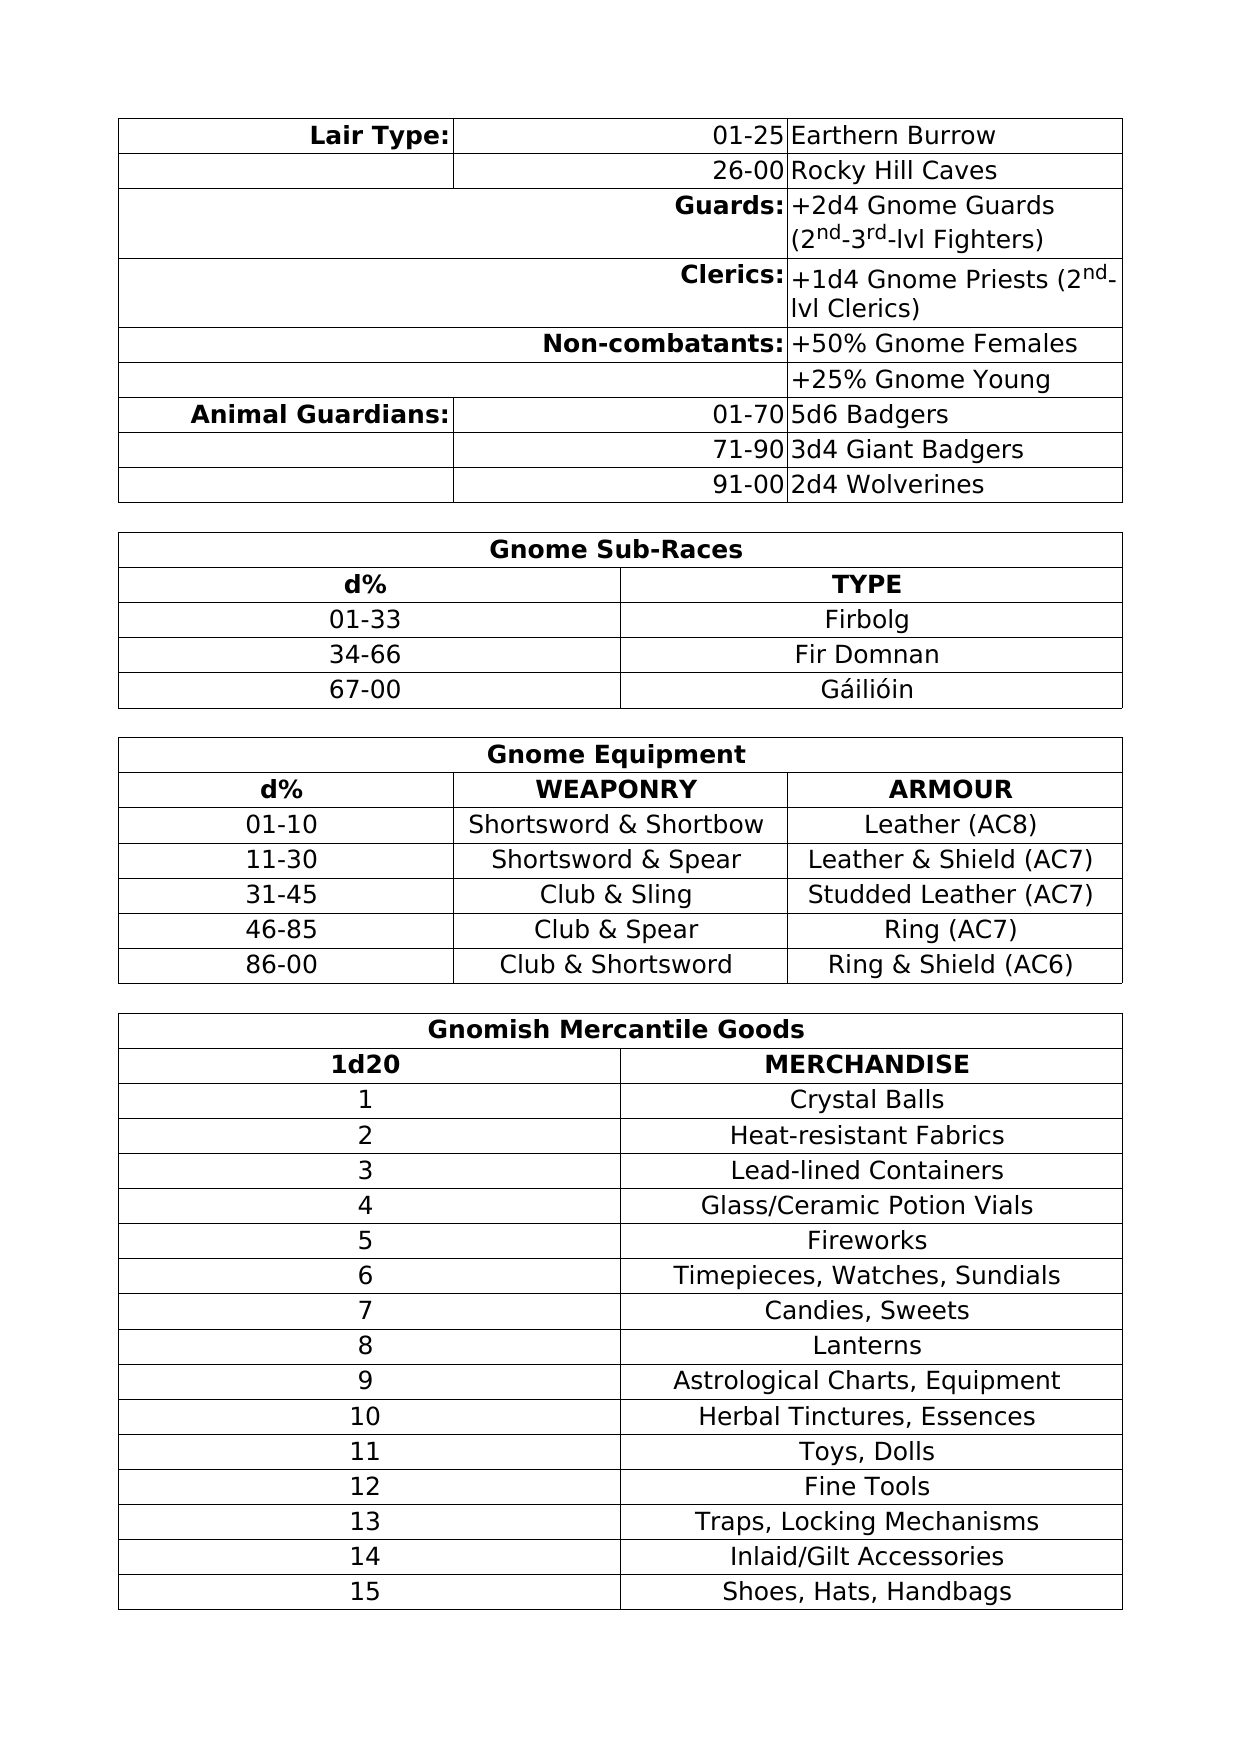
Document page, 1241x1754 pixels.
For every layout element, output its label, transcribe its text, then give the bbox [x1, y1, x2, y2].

table_cell 67-00 [119, 673, 620, 707]
table_header Gnome Equipment [119, 738, 1122, 772]
table_cell 15 [119, 1575, 620, 1609]
table_cell ARMOUR [788, 773, 1122, 807]
table_cell 1 [119, 1084, 620, 1118]
table_cell 5 [119, 1224, 620, 1258]
table_cell Timepieces, Watches, Sundials [621, 1259, 1122, 1293]
table_cell 2d4 Wolverines [788, 468, 1122, 502]
table_cell Guards: [119, 189, 787, 257]
table_cell d% [119, 568, 620, 602]
table_cell Firbolg [621, 603, 1122, 637]
table_cell 1d20 [119, 1049, 620, 1083]
table_cell 3 [119, 1154, 620, 1188]
table_cell Glass/Ceramic Potion Vials [621, 1189, 1122, 1223]
table_cell Lair Type: [119, 119, 453, 153]
table_cell TYPE [621, 568, 1122, 602]
table_cell 01-10 [119, 808, 453, 842]
table_cell Astrological Charts, Equipment [621, 1365, 1122, 1399]
table_cell Shortsword & Shortbow [454, 808, 787, 842]
table_cell [119, 468, 453, 502]
table_header Gnome Sub-Races [119, 533, 1122, 567]
table_cell [119, 433, 453, 467]
table_cell Lead-lined Containers [621, 1154, 1122, 1188]
table_cell [119, 363, 787, 397]
table_cell Heat-resistant Fabrics [621, 1119, 1122, 1153]
table_cell +1d4 Gnome Priests (2nd-lvl Clerics) [788, 259, 1122, 327]
table_cell 01-25 [454, 119, 787, 153]
table_cell 7 [119, 1294, 620, 1328]
table_cell Lanterns [621, 1330, 1122, 1363]
table_cell Inlaid/Gilt Accessories [621, 1540, 1122, 1574]
table_cell 12 [119, 1470, 620, 1504]
table_cell 5d6 Badgers [788, 398, 1122, 432]
table_cell 34-66 [119, 638, 620, 672]
table_cell d% [119, 773, 453, 807]
table_cell 01-33 [119, 603, 620, 637]
table_cell 91-00 [454, 468, 787, 502]
table_cell 2 [119, 1119, 620, 1153]
table_cell +25% Gnome Young [788, 363, 1122, 397]
table_cell Studded Leather (AC7) [788, 879, 1122, 913]
table_cell 26-00 [454, 154, 787, 188]
table_cell 9 [119, 1365, 620, 1399]
table_cell 13 [119, 1505, 620, 1539]
table_cell Ring (AC7) [788, 914, 1122, 948]
table_cell Earthern Burrow [788, 119, 1122, 153]
table_cell Crystal Balls [621, 1084, 1122, 1118]
table_cell Club & Spear [454, 914, 787, 948]
table_cell Leather & Shield (AC7) [788, 844, 1122, 877]
table_cell Clerics: [119, 259, 787, 327]
table_cell 4 [119, 1189, 620, 1223]
table_cell 8 [119, 1330, 620, 1363]
table_cell Fireworks [621, 1224, 1122, 1258]
table_cell MERCHANDISE [621, 1049, 1122, 1083]
table_cell Club & Shortsword [454, 949, 787, 983]
table_cell 11 [119, 1435, 620, 1469]
table_cell Herbal Tinctures, Essences [621, 1400, 1122, 1434]
table_cell Non-combatants: [119, 328, 787, 362]
table_cell Traps, Locking Mechanisms [621, 1505, 1122, 1539]
table_cell Club & Sling [454, 879, 787, 913]
table_cell 14 [119, 1540, 620, 1574]
table_cell 11-30 [119, 844, 453, 877]
table_cell Fine Tools [621, 1470, 1122, 1504]
table_cell Rocky Hill Caves [788, 154, 1122, 188]
table_header Gnomish Mercantile Goods [119, 1014, 1122, 1048]
table_cell 6 [119, 1259, 620, 1293]
table_cell 01-70 [454, 398, 787, 432]
table_cell Candies, Sweets [621, 1294, 1122, 1328]
table_cell Animal Guardians: [119, 398, 453, 432]
table_cell Fir Domnan [621, 638, 1122, 672]
table_cell Shortsword & Spear [454, 844, 787, 877]
table_cell Toys, Dolls [621, 1435, 1122, 1469]
table_cell 71-90 [454, 433, 787, 467]
table_cell 86-00 [119, 949, 453, 983]
table_cell 3d4 Giant Badgers [788, 433, 1122, 467]
table_cell +50% Gnome Females [788, 328, 1122, 362]
table_cell 31-45 [119, 879, 453, 913]
table_cell Leather (AC8) [788, 808, 1122, 842]
table_cell Ring & Shield (AC6) [788, 949, 1122, 983]
table_cell WEAPONRY [454, 773, 787, 807]
table_cell Shoes, Hats, Handbags [621, 1575, 1122, 1609]
table_cell 10 [119, 1400, 620, 1434]
table_cell Gáilióin [621, 673, 1122, 707]
table_cell +2d4 Gnome Guards (2nd-3rd-lvl Fighters) [788, 189, 1122, 257]
table_cell [119, 154, 453, 188]
table_cell 46-85 [119, 914, 453, 948]
